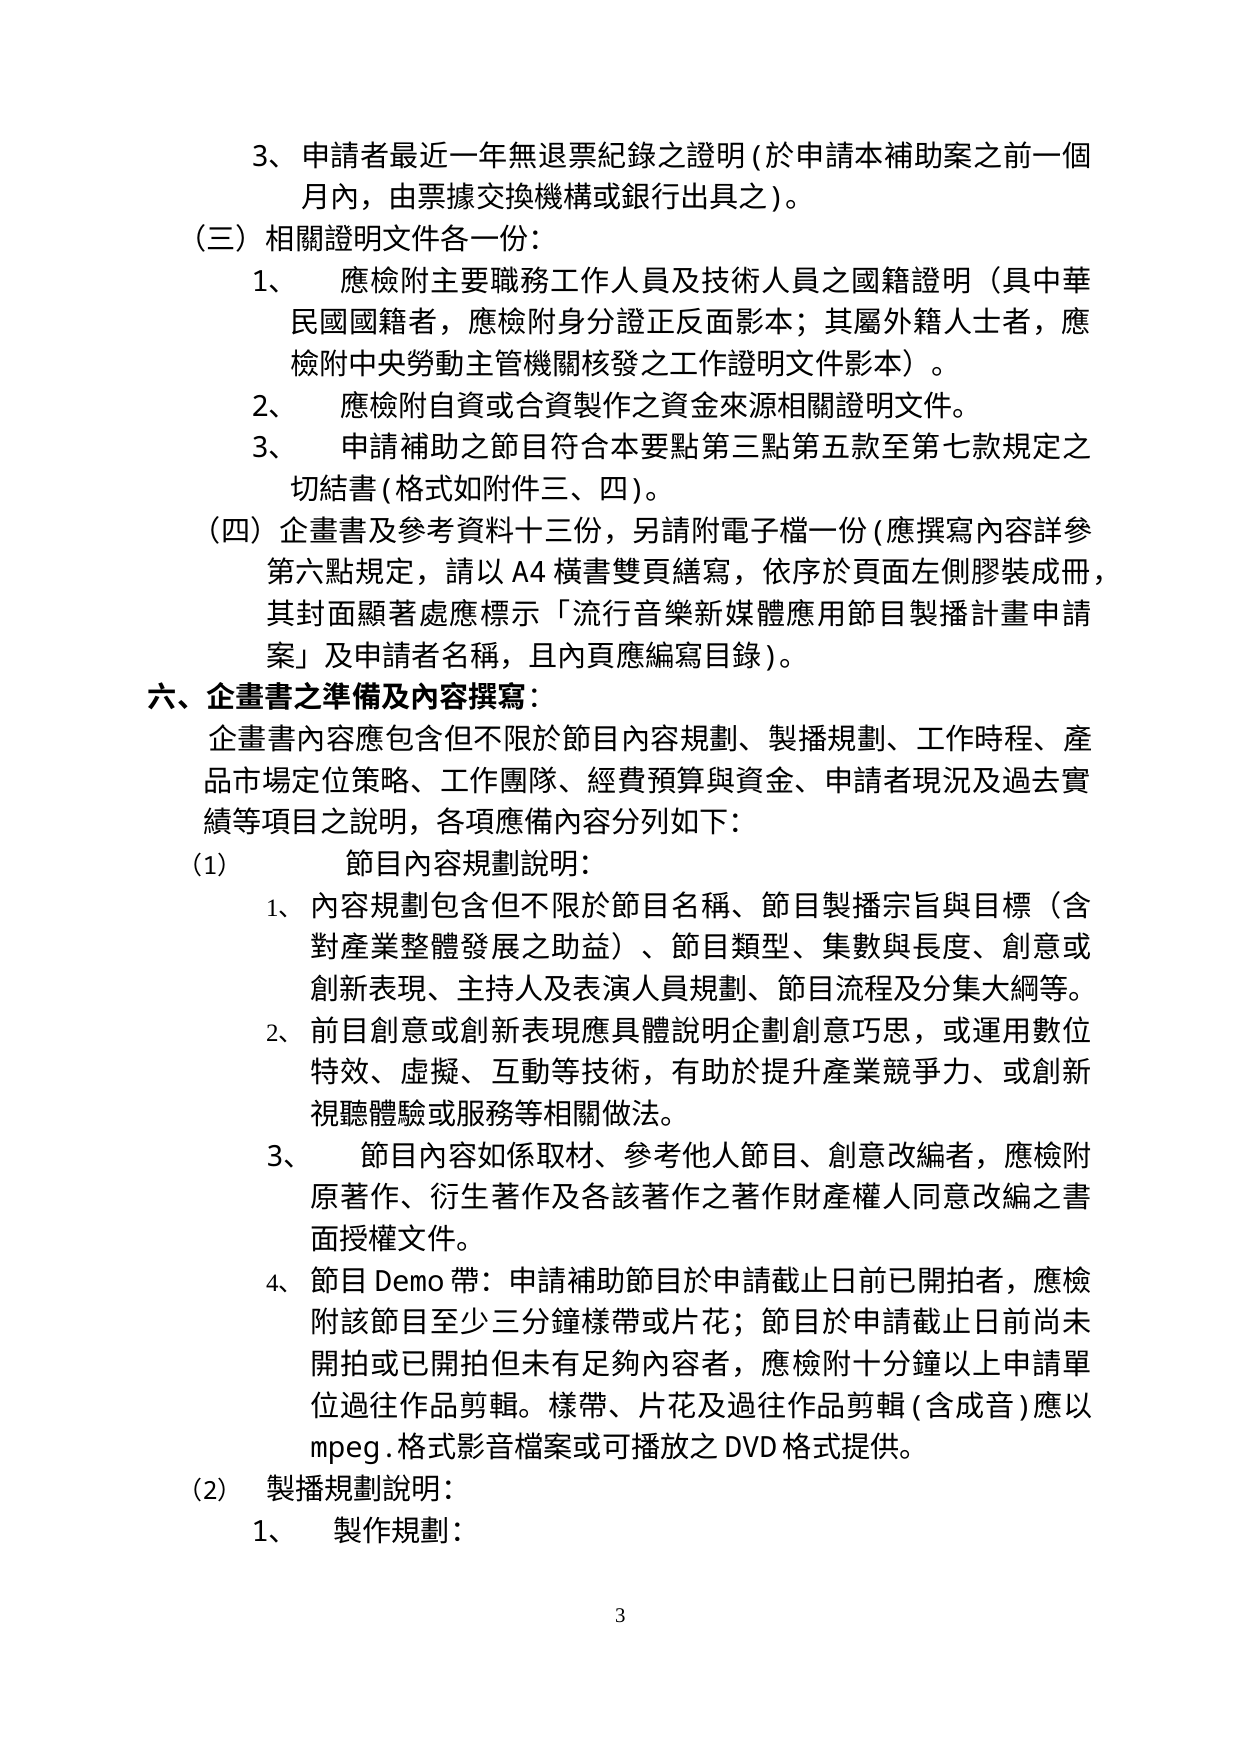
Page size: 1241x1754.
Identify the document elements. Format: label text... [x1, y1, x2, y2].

list 節目Demo帶：申請補助節目於申請截止日前已開拍者，應檢附該節目至少三分鐘樣帶或片花；節目於申請截止日前尚未開拍或已開拍但未有足夠內容者，應檢附十分鐘以上申請單位過往作品剪輯。樣帶、片花及過往作品剪輯(含成音)應以mpeg.格式影音檔案或可播放之DVD格式提供。 [266, 1258, 1092, 1466]
list 節目內容規劃說明： [177, 841, 1092, 883]
list 製播規劃說明： [177, 1466, 1092, 1508]
text （三） 相關證明文件各一份： [177, 216, 1092, 258]
list 製作規劃： [251, 1508, 1092, 1549]
text 3、 申請者最近一年無退票紀錄之證明(於申請本補助案之前一個月內，由票據交換機構或銀行出具之)。 [251, 133, 1092, 216]
text 六、企畫書之準備及內容撰寫： [148, 674, 1092, 716]
list 前目創意或創新表現應具體說明企劃創意巧思，或運用數位特效、虛擬、互動等技術，有助於提升產業競爭力、或創新視聽體驗或服務等相關做法。 [266, 1008, 1092, 1133]
text 1、 應檢附主要職務工作人員及技術人員之國籍證明（具中華民國國籍者，應檢附身分證正反面影本；其屬外籍人士者，應檢附中央勞動主管機關核發之工作證明文件影本）。 [251, 258, 1092, 383]
text 2、 應檢附自資或合資製作之資金來源相關證明文件。 [251, 383, 1092, 424]
text （四）企畫書及參考資料十三份，另請附電子檔一份(應撰寫內容詳參第六點規定，請以A4橫書雙頁繕寫，依序於頁面左側膠裝成冊，其封面顯著處應標示「流行音樂新媒體應用節目製播計畫申請案」及申請者名稱，且內頁應編寫目錄)。 [192, 508, 1092, 674]
list 內容規劃包含但不限於節目名稱、節目製播宗旨與目標（含對產業整體發展之助益）、節目類型、集數與長度、創意或創新表現、主持人及表演人員規劃、節目流程及分集大綱等。 [266, 883, 1092, 1008]
list 節目內容如係取材、參考他人節目、創意改編者，應檢附原著作、衍生著作及各該著作之著作財產權人同意改編之書面授權文件。 [266, 1133, 1092, 1258]
text 3、 申請補助之節目符合本要點第三點第五款至第七款規定之切結書(格式如附件三、四)。 [251, 424, 1092, 508]
text 企畫書內容應包含但不限於節目內容規劃、製播規劃、工作時程、產品市場定位策略、工作團隊、經費預算與資金、申請者現況及過去實績等項目之說明，各項應備內容分列如下： [190, 716, 1092, 841]
